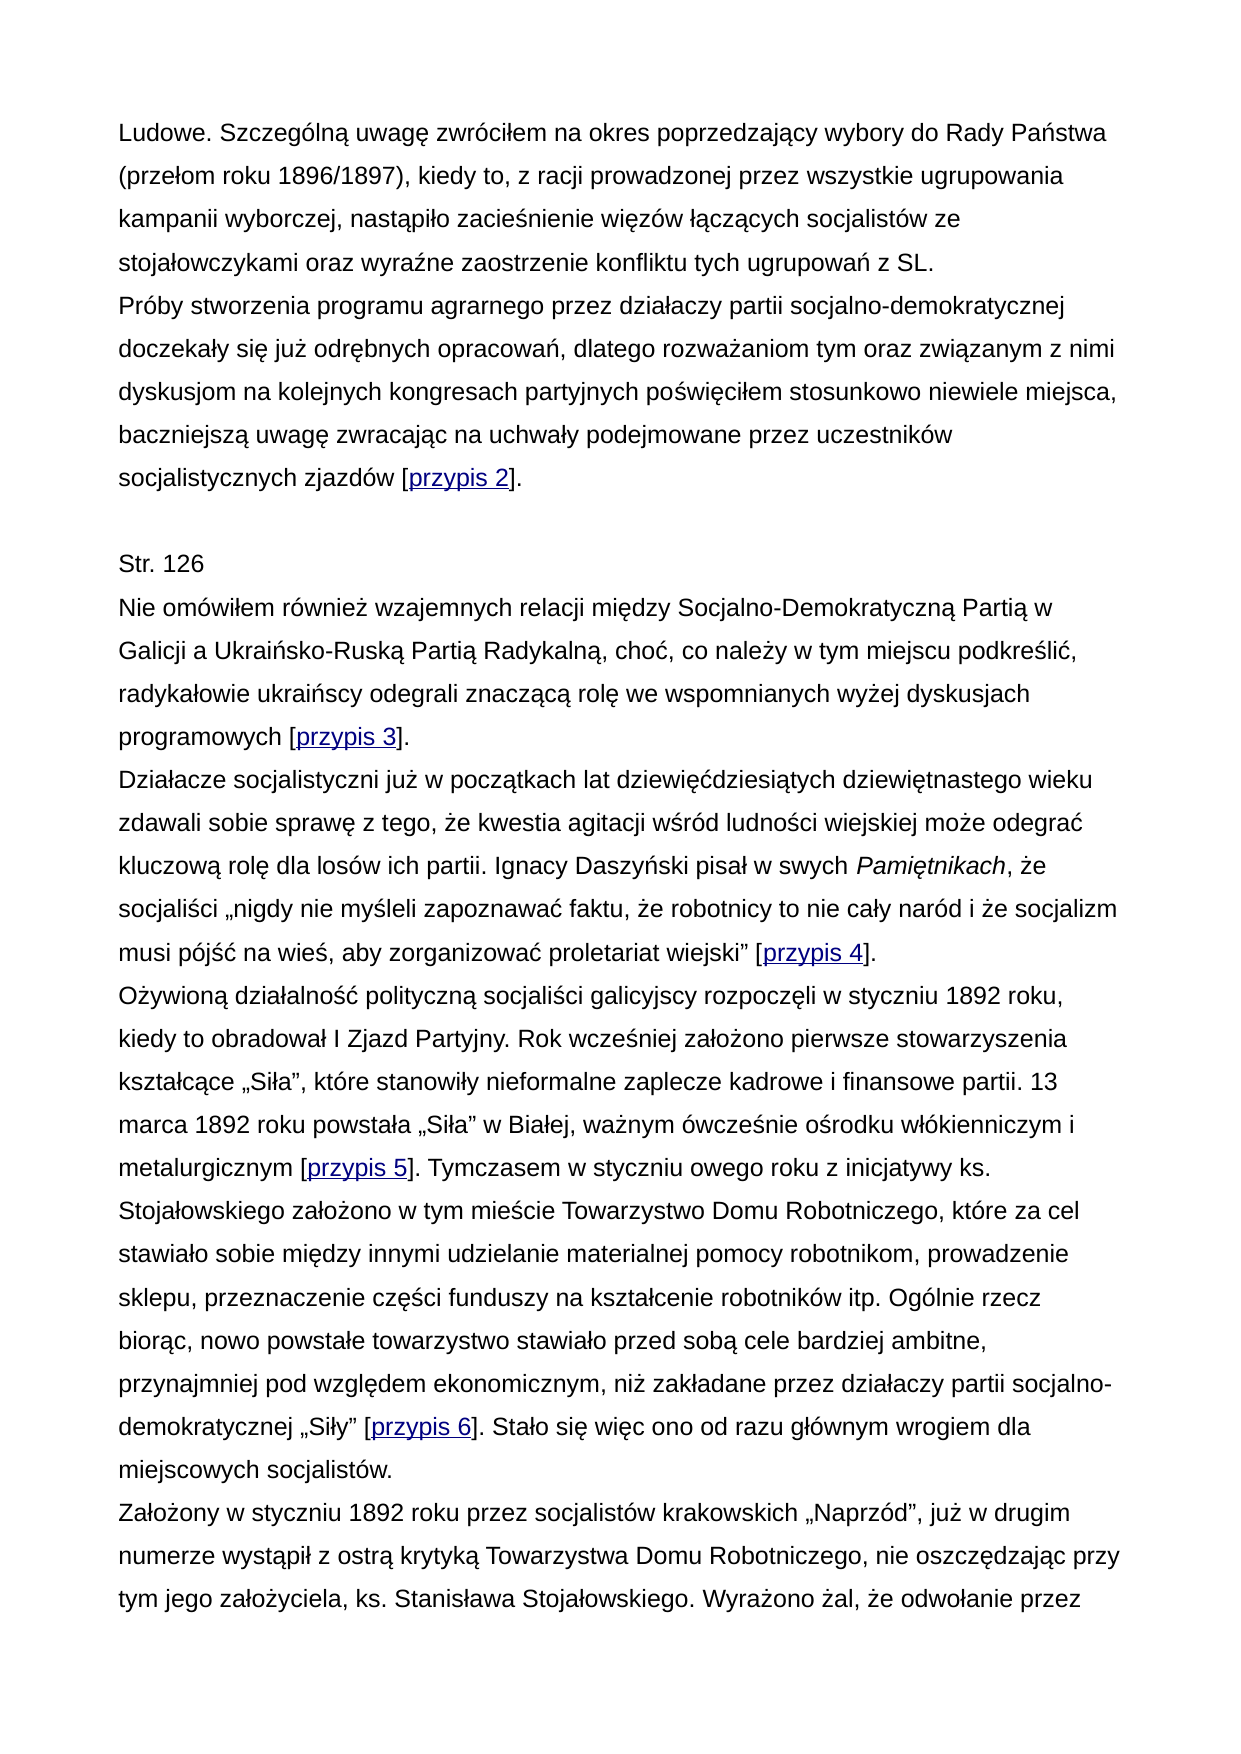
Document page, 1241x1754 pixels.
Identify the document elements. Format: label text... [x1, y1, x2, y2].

text Str. 126 [118, 549, 1122, 578]
text Założony w styczniu 1892 roku przez socjalistów krakowskich „Naprzód”, już w drugim numerze wystąpił z ostrą krytyką Towarzystwa Domu Robotniczego, nie oszczędzając przy tym jego założyciela, ks. Stanisława Stojałowskiego. Wyrażono żal, że odwołanie przez [118, 1498, 1122, 1613]
text Ożywioną działalność polityczną socjaliści galicyjscy rozpoczęli w styczniu 1892 roku, kiedy to obradował I Zjazd Partyjny. Rok wcześniej założono pierwsze stowarzyszenia kształcące „Siła”, które stanowiły nieformalne zaplecze kadrowe i finansowe partii. 13 marca 1892 roku powstała „Siła” w Białej, ważnym ówcześnie ośrodku włókienniczym i metalurgicznym [przypis 5]. Tymczasem w styczniu owego roku z inicjatywy ks. Stojałowskiego założono w tym mieście Towarzystwo Domu Robotniczego, które za cel stawiało sobie między innymi udzielanie materialnej pomocy robotnikom, prowadzenie sklepu, przeznaczenie części funduszy na kształcenie robotników itp. Ogólnie rzecz biorąc, nowo powstałe towarzystwo stawiało przed sobą cele bardziej ambitne, przynajmniej pod względem ekonomicznym, niż zakładane przez działaczy partii socjalno-demokratycznej „Siły” [przypis 6]. Stało się więc ono od razu głównym wrogiem dla miejscowych socjalistów. [118, 981, 1122, 1484]
text Próby stworzenia programu agrarnego przez działaczy partii socjalno-demokratycznej doczekały się już odrębnych opracowań, dlatego rozważaniom tym oraz związanym z nimi dyskusjom na kolejnych kongresach partyjnych poświęciłem stosunkowo niewiele miejsca, baczniejszą uwagę zwracając na uchwały podejmowane przez uczestników socjalistycznych zjazdów [przypis 2]. [118, 291, 1122, 492]
text Nie omówiłem również wzajemnych relacji między Socjalno-Demokratyczną Partią w Galicji a Ukraińsko-Ruską Partią Radykalną, choć, co należy w tym miejscu podkreślić, radykałowie ukraińscy odegrali znaczącą rolę we wspomnianych wyżej dyskusjach programowych [przypis 3]. [118, 592, 1122, 751]
text Działacze socjalistyczni już w początkach lat dziewięćdziesiątych dziewiętnastego wieku zdawali sobie sprawę z tego, że kwestia agitacji wśród ludności wiejskiej może odegrać kluczową rolę dla losów ich partii. Ignacy Daszyński pisał w swych Pamiętnikach, że socjaliści „nigdy nie myśleli zapoznawać faktu, że robotnicy to nie cały naród i że socjalizm musi pójść na wieś, aby zorganizować proletariat wiejski” [przypis 4]. [118, 765, 1122, 966]
text Ludowe. Szczególną uwagę zwróciłem na okres poprzedzający wybory do Rady Państwa (przełom roku 1896/1897), kiedy to, z racji prowadzonej przez wszystkie ugrupowania kampanii wyborczej, nastąpiło zacieśnienie więzów łączących socjalistów ze stojałowczykami oraz wyraźne zaostrzenie konfliktu tych ugrupowań z SL. [118, 118, 1122, 276]
